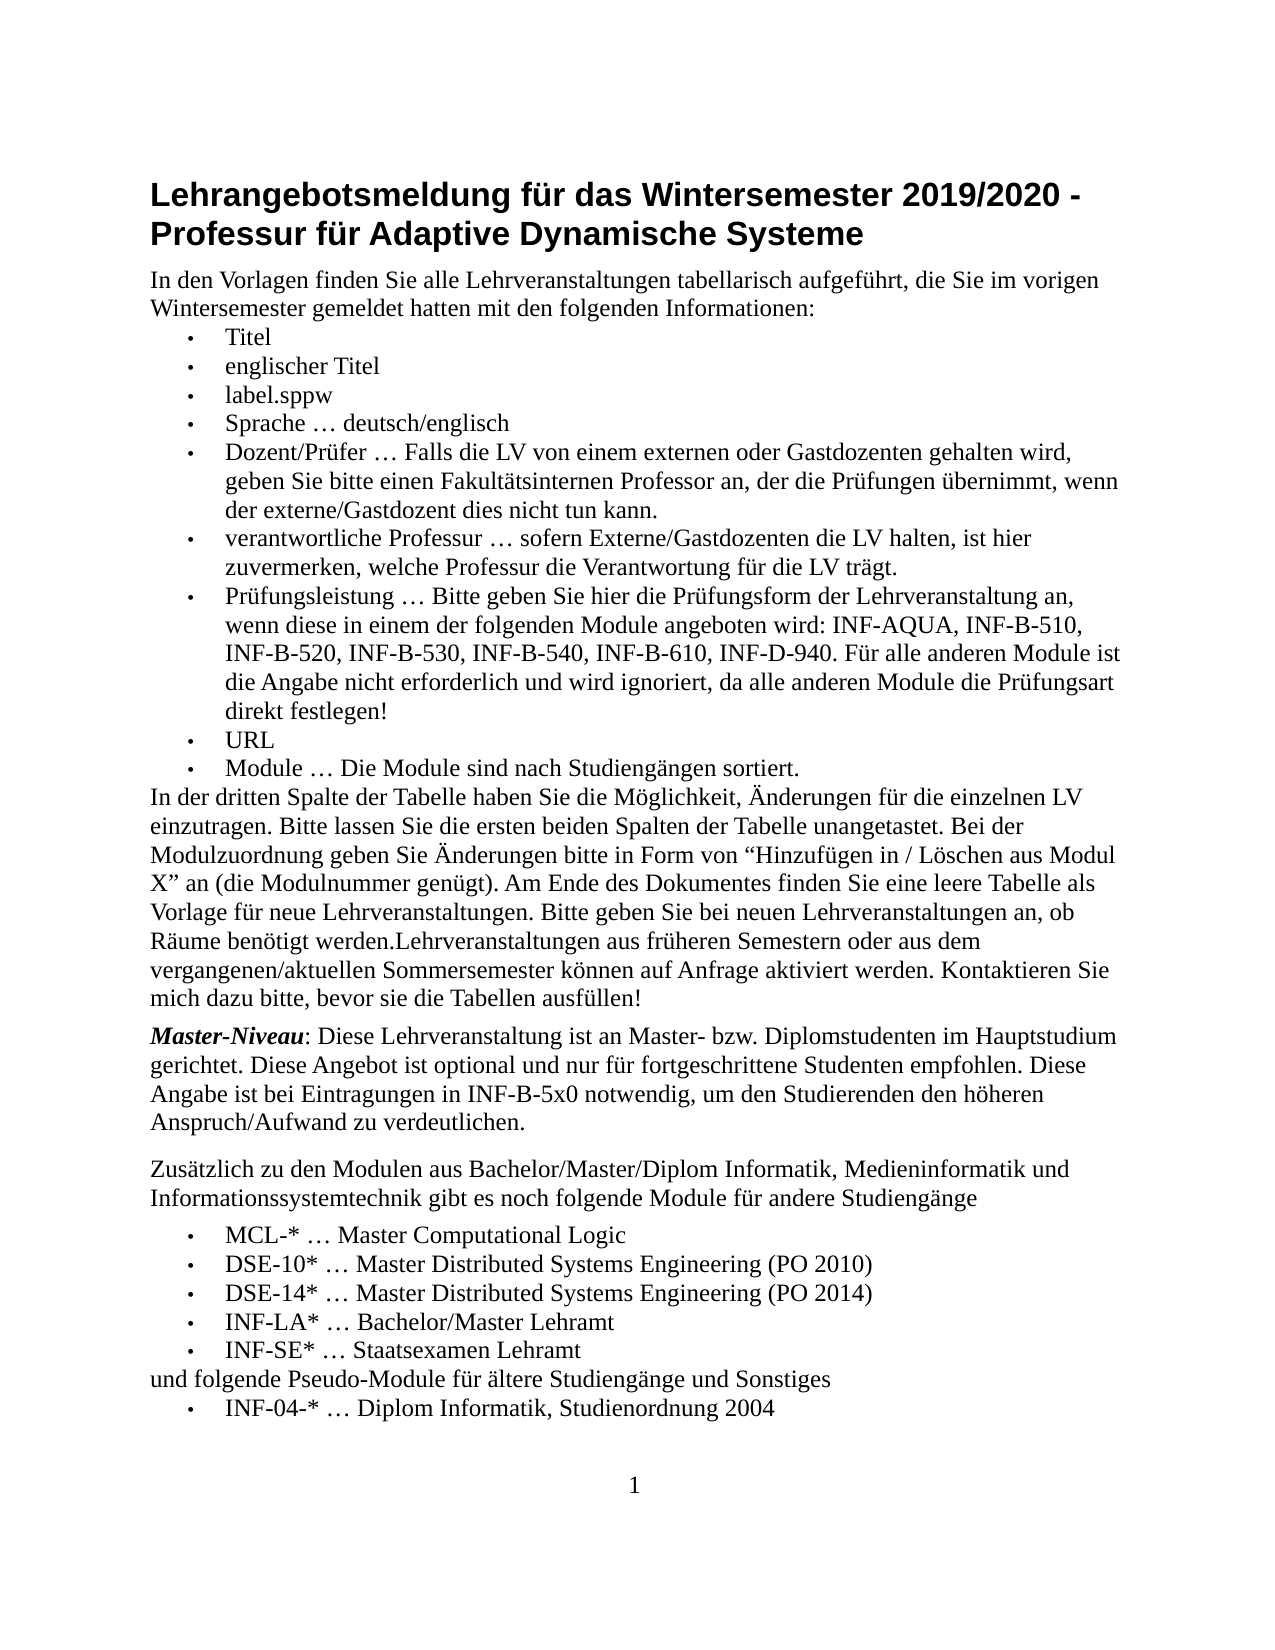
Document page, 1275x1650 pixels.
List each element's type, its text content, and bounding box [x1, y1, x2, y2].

list INF-04-* … Diplom Informatik, Studienordnung 2004 [187, 1393, 1125, 1422]
list Dozent/Prüfer … Falls die LV von einem externen oder Gastdozenten gehalten wird, geben Sie bitte einen Fakultätsinternen Professor an, der die Prüfungen übernimmt, wenn der externe/Gastdozent dies nicht tun kann. [187, 437, 1125, 523]
text und folgende Pseudo-Module für ältere Studiengänge und Sonstiges [150, 1364, 1125, 1393]
list label.sppw [187, 380, 1125, 408]
list URL [187, 725, 1125, 753]
text In den Vorlagen finden Sie alle Lehrveranstaltungen tabellarisch aufgeführt, die Sie im vorigen Wintersemester gemeldet hatten mit den folgenden Informationen: [150, 265, 1125, 322]
subtitle Lehrangebotsmeldung für das Wintersemester 2019/2020 - Professur für Adaptive Dynamische Systeme [150, 175, 1125, 252]
list DSE-10* … Master Distributed Systems Engineering (PO 2010) [187, 1249, 1125, 1278]
text Master-Niveau: Diese Lehrveranstaltung ist an Master- bzw. Diplomstudenten im Hauptstudium gerichtet. Diese Angebot ist optional und nur für fortgeschrittene Studenten empfohlen. Diese Angabe ist bei Eintragungen in INF-B-5x0 notwendig, um den Studierenden den höheren Anspruch/Aufwand zu verdeutlichen. [150, 1021, 1125, 1136]
list INF-LA* … Bachelor/Master Lehramt [187, 1307, 1125, 1336]
list Prüfungsleistung … Bitte geben Sie hier die Prüfungsform der Lehrveranstaltung an, wenn diese in einem der folgenden Module angeboten wird: INF-AQUA, INF-B-510, INF-B-520, INF-B-530, INF-B-540, INF-B-610, INF-D-940. Für alle anderen Module ist die Angabe nicht erforderlich und wird ignoriert, da alle anderen Module die Prüfungsart direkt festlegen! [187, 581, 1125, 725]
list Sprache … deutsch/englisch [187, 408, 1125, 437]
list Titel [187, 322, 1125, 351]
list Module … Die Module sind nach Studiengängen sortiert. [187, 753, 1125, 782]
list englischer Titel [187, 351, 1125, 380]
list MCL-* … Master Computational Logic [187, 1221, 1125, 1249]
list verantwortliche Professur … sofern Externe/Gastdozenten die LV halten, ist hier zuvermerken, welche Professur die Verantwortung für die LV trägt. [187, 523, 1125, 581]
list INF-SE* … Staatsexamen Lehramt [187, 1336, 1125, 1364]
list DSE-14* … Master Distributed Systems Engineering (PO 2014) [187, 1278, 1125, 1307]
text In der dritten Spalte der Tabelle haben Sie die Möglichkeit, Änderungen für die einzelnen LV einzutragen. Bitte lassen Sie die ersten beiden Spalten der Tabelle unangetastet. Bei der Modulzuordnung geben Sie Änderungen bitte in Form von “Hinzufügen in / Löschen aus Modul X” an (die Modulnummer genügt). Am Ende des Dokumentes finden Sie eine leere Tabelle als Vorlage für neue Lehrveranstaltungen. Bitte geben Sie bei neuen Lehrveranstaltungen an, ob Räume benötigt werden.Lehrveranstaltungen aus früheren Semestern oder aus dem vergangenen/aktuellen Sommersemester können auf Anfrage aktiviert werden. Kontaktieren Sie mich dazu bitte, bevor sie die Tabellen ausfüllen! [150, 782, 1125, 1012]
text Zusätzlich zu den Modulen aus Bachelor/Master/Diplom Informatik, Medieninformatik und Informationssystemtechnik gibt es noch folgende Module für andere Studiengänge [150, 1154, 1125, 1212]
